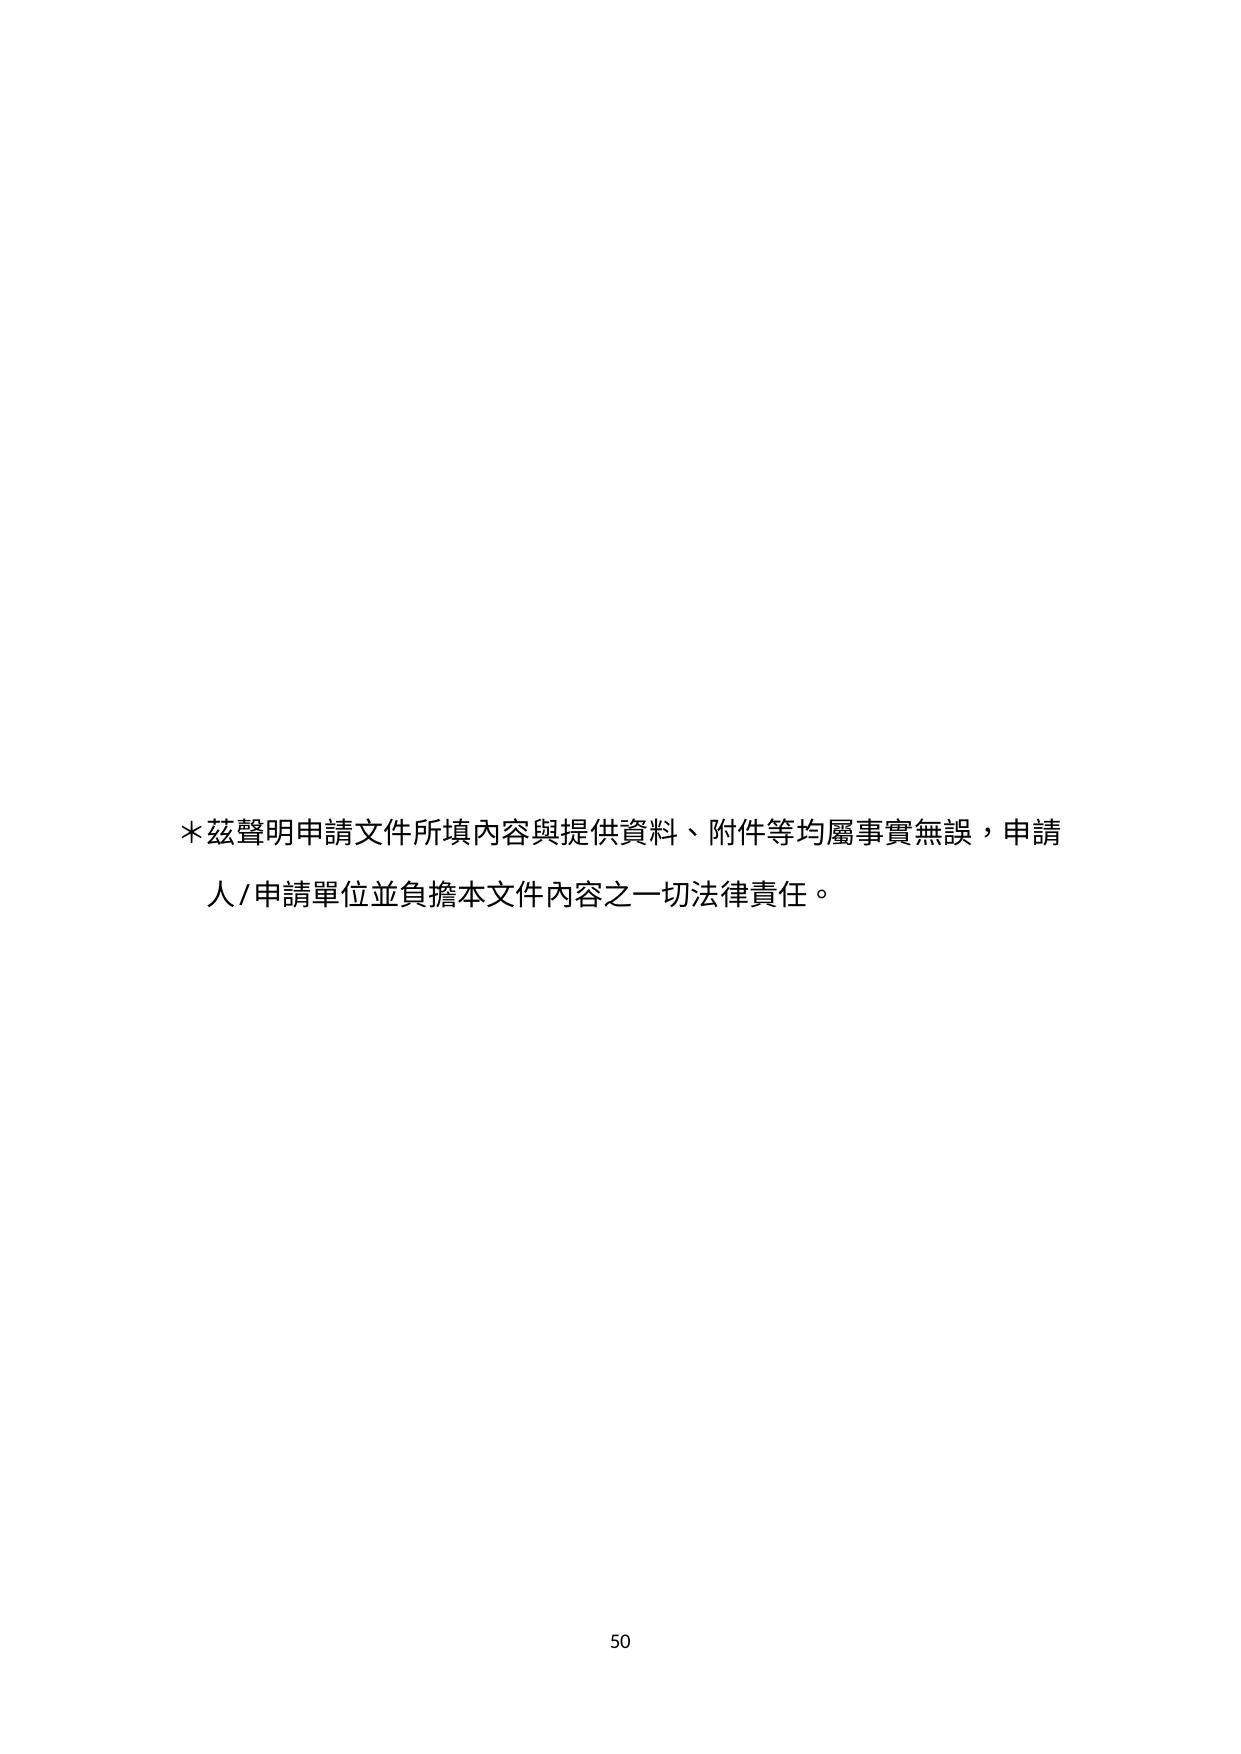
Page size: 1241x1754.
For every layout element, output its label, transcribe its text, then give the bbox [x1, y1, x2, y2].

text ＊茲聲明申請文件所填內容與提供資料、附件等均屬事實無誤，申請人/申請單位並負擔本文件內容之一切法律責任。 [177, 789, 1063, 914]
